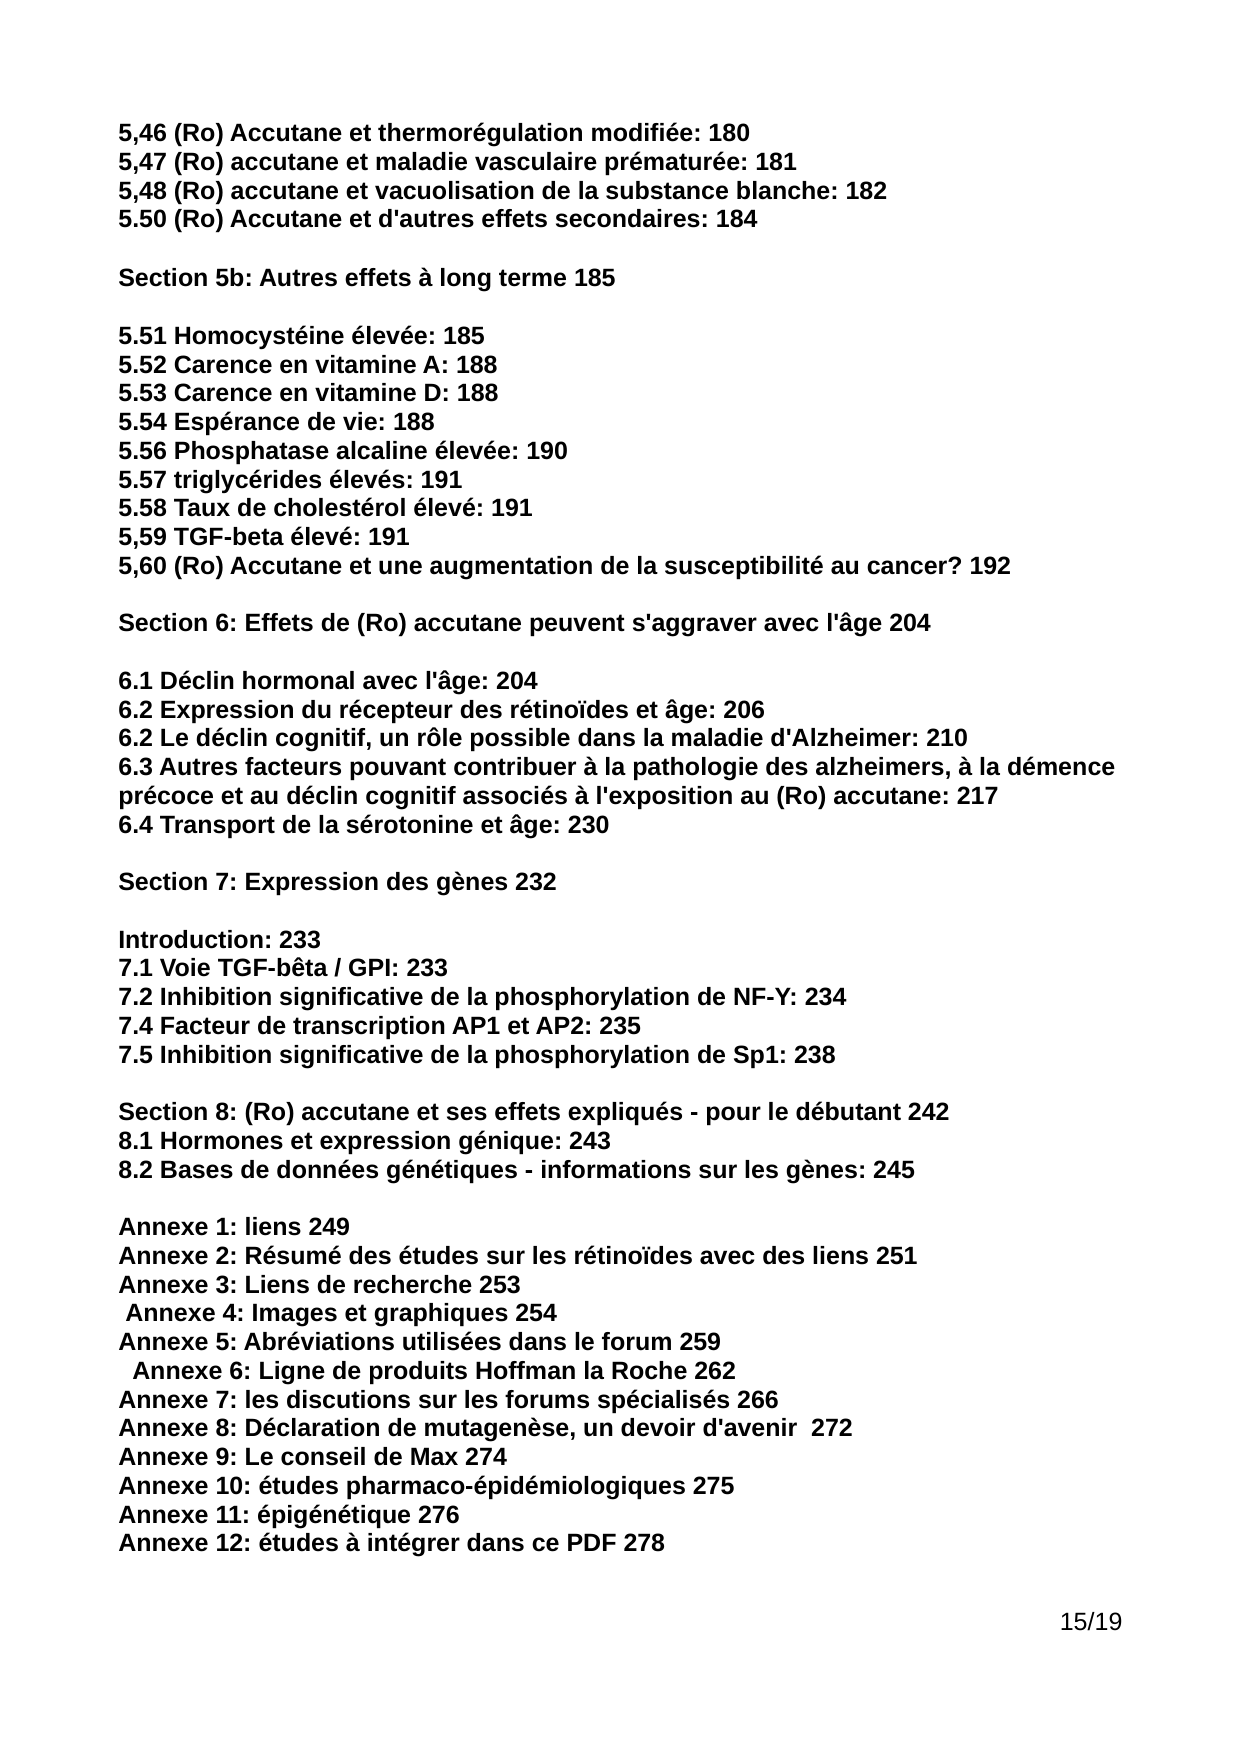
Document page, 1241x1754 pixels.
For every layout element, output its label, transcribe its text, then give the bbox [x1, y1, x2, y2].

text 5,48 (Ro) accutane et vacuolisation de la substance blanche: 182 [118, 176, 1122, 204]
text 5,47 (Ro) accutane et maladie vasculaire prématurée: 181 [118, 147, 1122, 176]
text 5.52 Carence en vitamine A: 188 [118, 349, 1122, 378]
text 5.56 Phosphatase alcaline élevée: 190 [118, 436, 1122, 464]
text 5,60 (Ro) Accutane et une augmentation de la susceptibilité au cancer? 192 [118, 551, 1122, 579]
text 6.2 Le déclin cognitif, un rôle possible dans la maladie d'Alzheimer: 210 [118, 723, 1122, 752]
text 5,59 TGF-beta élevé: 191 [118, 522, 1122, 551]
text 7.1 Voie TGF-bêta / GPI: 233 [118, 953, 1122, 982]
text Section 7: Expression des gènes 232 [118, 867, 1122, 896]
text Section 6: Effets de (Ro) accutane peuvent s'aggraver avec l'âge 204 [118, 608, 1122, 637]
text Annexe 10: études pharmaco-épidémiologiques 275 [118, 1471, 1122, 1499]
text 5.58 Taux de cholestérol élevé: 191 [118, 493, 1122, 522]
text Section 8: (Ro) accutane et ses effets expliqués - pour le débutant 242 [118, 1097, 1122, 1126]
text 7.5 Inhibition significative de la phosphorylation de Sp1: 238 [118, 1039, 1122, 1068]
text 6.1 Déclin hormonal avec l'âge: 204 [118, 666, 1122, 694]
text 5.51 Homocystéine élevée: 185 [118, 321, 1122, 349]
text Section 5b: Autres effets à long terme 185 [118, 263, 1122, 291]
text Annexe 5: Abréviations utilisées dans le forum 259 [118, 1327, 1122, 1356]
text Annexe 1: liens 249 [118, 1212, 1122, 1241]
text 6.4 Transport de la sérotonine et âge: 230 [118, 809, 1122, 838]
text 5.57 triglycérides élevés: 191 [118, 464, 1122, 493]
text 5.50 (Ro) Accutane et d'autres effets secondaires: 184 [118, 204, 1122, 233]
text Annexe 8: Déclaration de mutagenèse, un devoir d'avenir 272 [118, 1413, 1122, 1442]
text Annexe 9: Le conseil de Max 274 [118, 1442, 1122, 1471]
text Annexe 3: Liens de recherche 253 [118, 1269, 1122, 1298]
text 5.54 Espérance de vie: 188 [118, 407, 1122, 436]
text Annexe 4: Images et graphiques 254 [118, 1298, 1122, 1327]
text 6.2 Expression du récepteur des rétinoïdes et âge: 206 [118, 694, 1122, 723]
text 6.3 Autres facteurs pouvant contribuer à la pathologie des alzheimers, à la démence précoce et au déclin cognitif associés à l'exposition au (Ro) accutane: 217 [118, 752, 1122, 809]
text Annexe 6: Ligne de produits Hoffman la Roche 262 [118, 1356, 1122, 1384]
text Introduction: 233 [118, 924, 1122, 953]
text 7.2 Inhibition significative de la phosphorylation de NF-Y: 234 [118, 982, 1122, 1011]
text Annexe 7: les discutions sur les forums spécialisés 266 [118, 1384, 1122, 1413]
text 5.53 Carence en vitamine D: 188 [118, 378, 1122, 407]
text Annexe 2: Résumé des études sur les rétinoïdes avec des liens 251 [118, 1241, 1122, 1269]
text Annexe 12: études à intégrer dans ce PDF 278 [118, 1528, 1122, 1557]
text 5,46 (Ro) Accutane et thermorégulation modifiée: 180 [118, 118, 1122, 147]
text 8.2 Bases de données génétiques - informations sur les gènes: 245 [118, 1154, 1122, 1183]
text 8.1 Hormones et expression génique: 243 [118, 1126, 1122, 1154]
text Annexe 11: épigénétique 276 [118, 1499, 1122, 1528]
text 7.4 Facteur de transcription AP1 et AP2: 235 [118, 1011, 1122, 1039]
